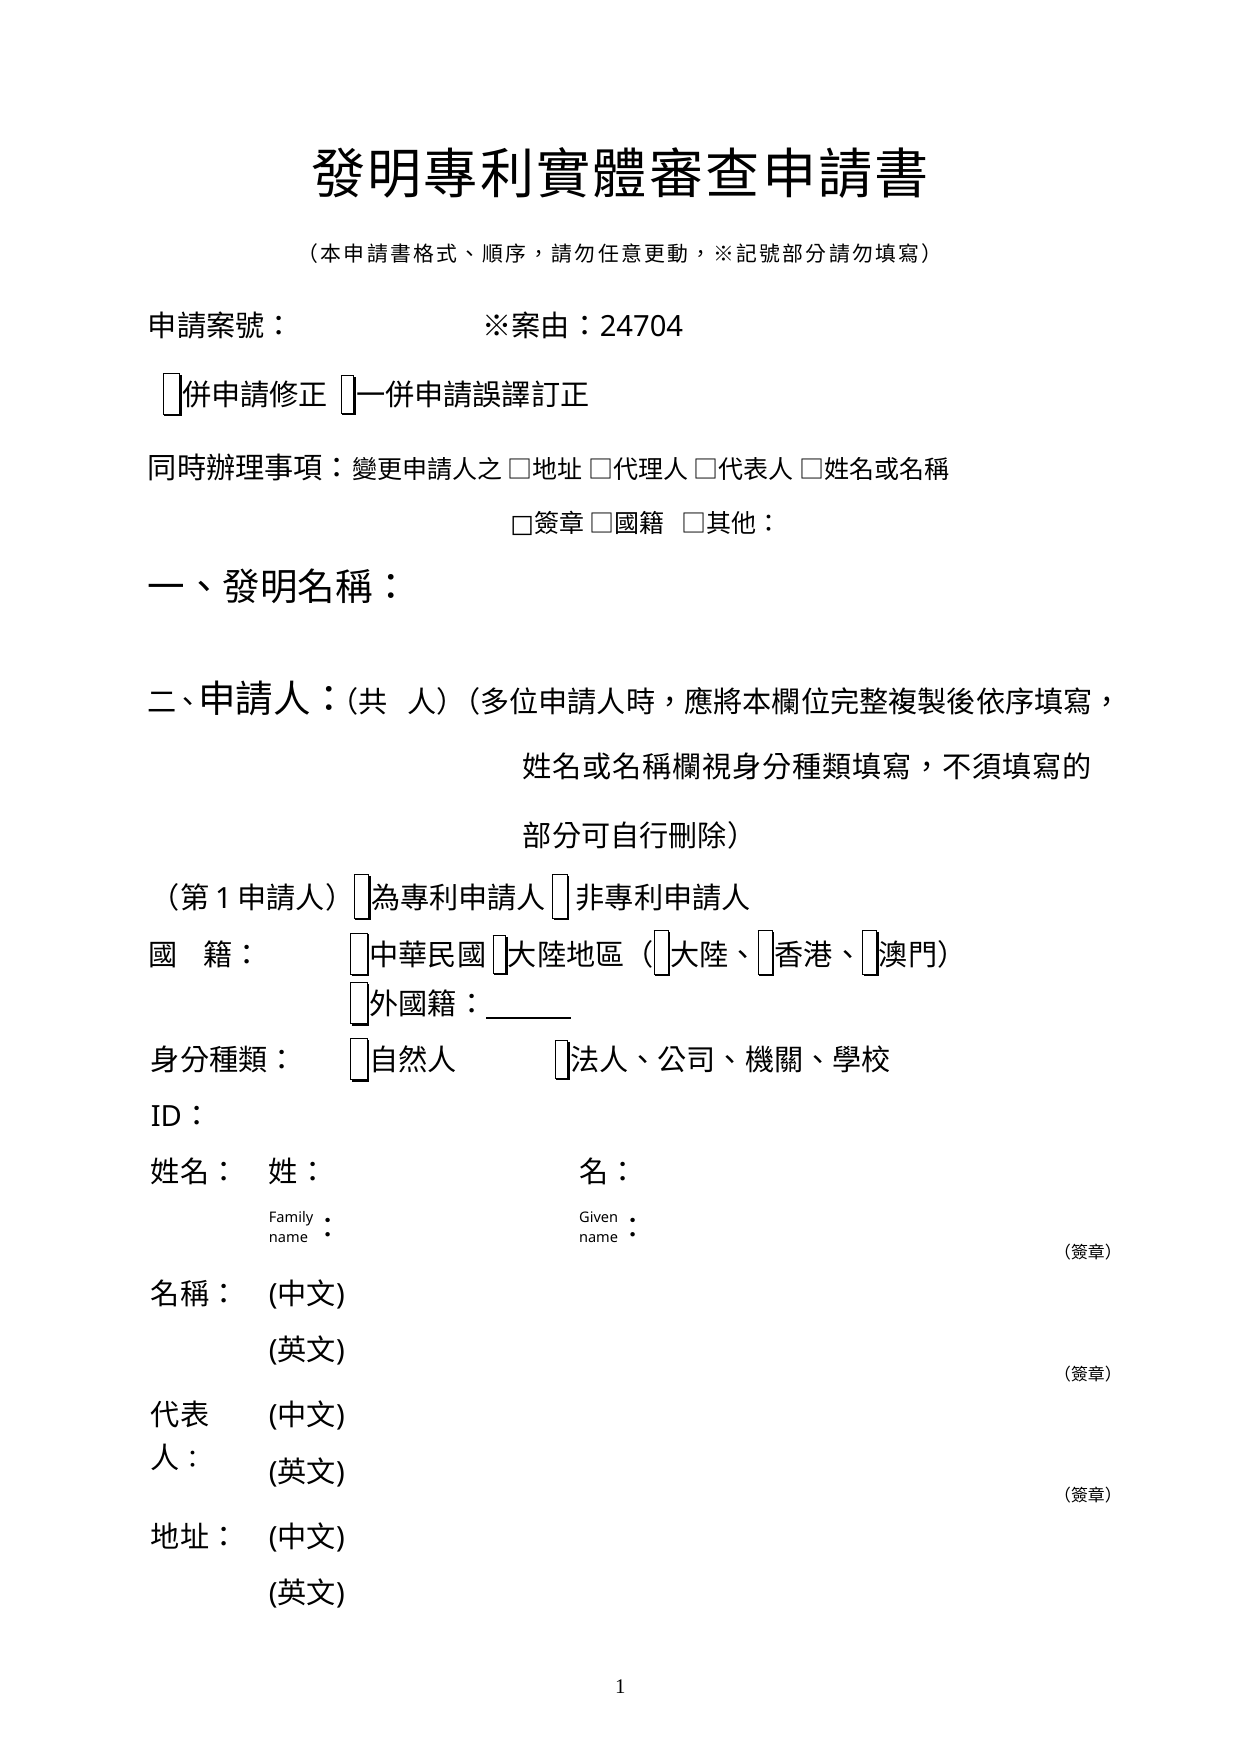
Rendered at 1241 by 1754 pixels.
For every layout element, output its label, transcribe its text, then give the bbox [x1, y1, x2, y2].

table_cell (中文) [266, 1385, 973, 1441]
table_cell [148, 1563, 266, 1619]
text （本申請書格式、順序，請勿任意更動，※記號部分請勿填寫） [148, 222, 1092, 272]
table_cell 地址： [148, 1507, 266, 1563]
text 發明專利實體審查申請書 [148, 118, 1092, 222]
table_cell 中華民國 大陸地區（ 大陸、 香港、 澳門） 外國籍： [332, 924, 1124, 1029]
table_cell 姓名： [148, 1142, 266, 1263]
text □簽章 □國籍 □其他： [148, 504, 1092, 540]
text 同時辦理事項：變更申請人之 □地址 □代理人 □代表人 □姓名或名稱 [148, 444, 1092, 486]
table_cell （簽章） [973, 1142, 1124, 1263]
text 二、申請人：（共 人）（多位申請人時，應將本欄位完整複製後依序填寫，姓名或名稱欄視身分種類填寫，不須填寫的部分可自行刪除） [148, 661, 1092, 868]
text 一、發明名稱： [148, 557, 1092, 611]
table_cell Family name： [266, 1198, 576, 1263]
text 併申請修正 一併申請誤譯訂正 [148, 358, 1092, 427]
table_header （第1申請人） 為專利申請人 非專利申請人 [148, 868, 1124, 924]
table_cell (英文) [266, 1441, 973, 1507]
table_cell 國 籍： [148, 924, 332, 1029]
table_cell 名： [576, 1142, 973, 1198]
table_cell 身分種類： [148, 1030, 332, 1086]
table_cell (英文) [266, 1563, 1124, 1619]
table_cell (英文) [266, 1320, 973, 1385]
table_cell 姓： [266, 1142, 576, 1198]
table_cell (中文) [266, 1264, 973, 1319]
table_cell ID： [148, 1086, 1124, 1142]
table_cell (中文) [266, 1507, 1124, 1563]
table_cell （簽章） [973, 1264, 1124, 1385]
table_cell （簽章） [973, 1385, 1124, 1507]
table_cell 代表人： [148, 1385, 266, 1507]
table_cell 自然人 法人、公司、機關、學校 [332, 1030, 1124, 1086]
table_cell Given name： [576, 1198, 973, 1263]
table_cell 名稱： [148, 1264, 266, 1385]
text 申請案號： ※案由：24704 [148, 289, 1092, 358]
